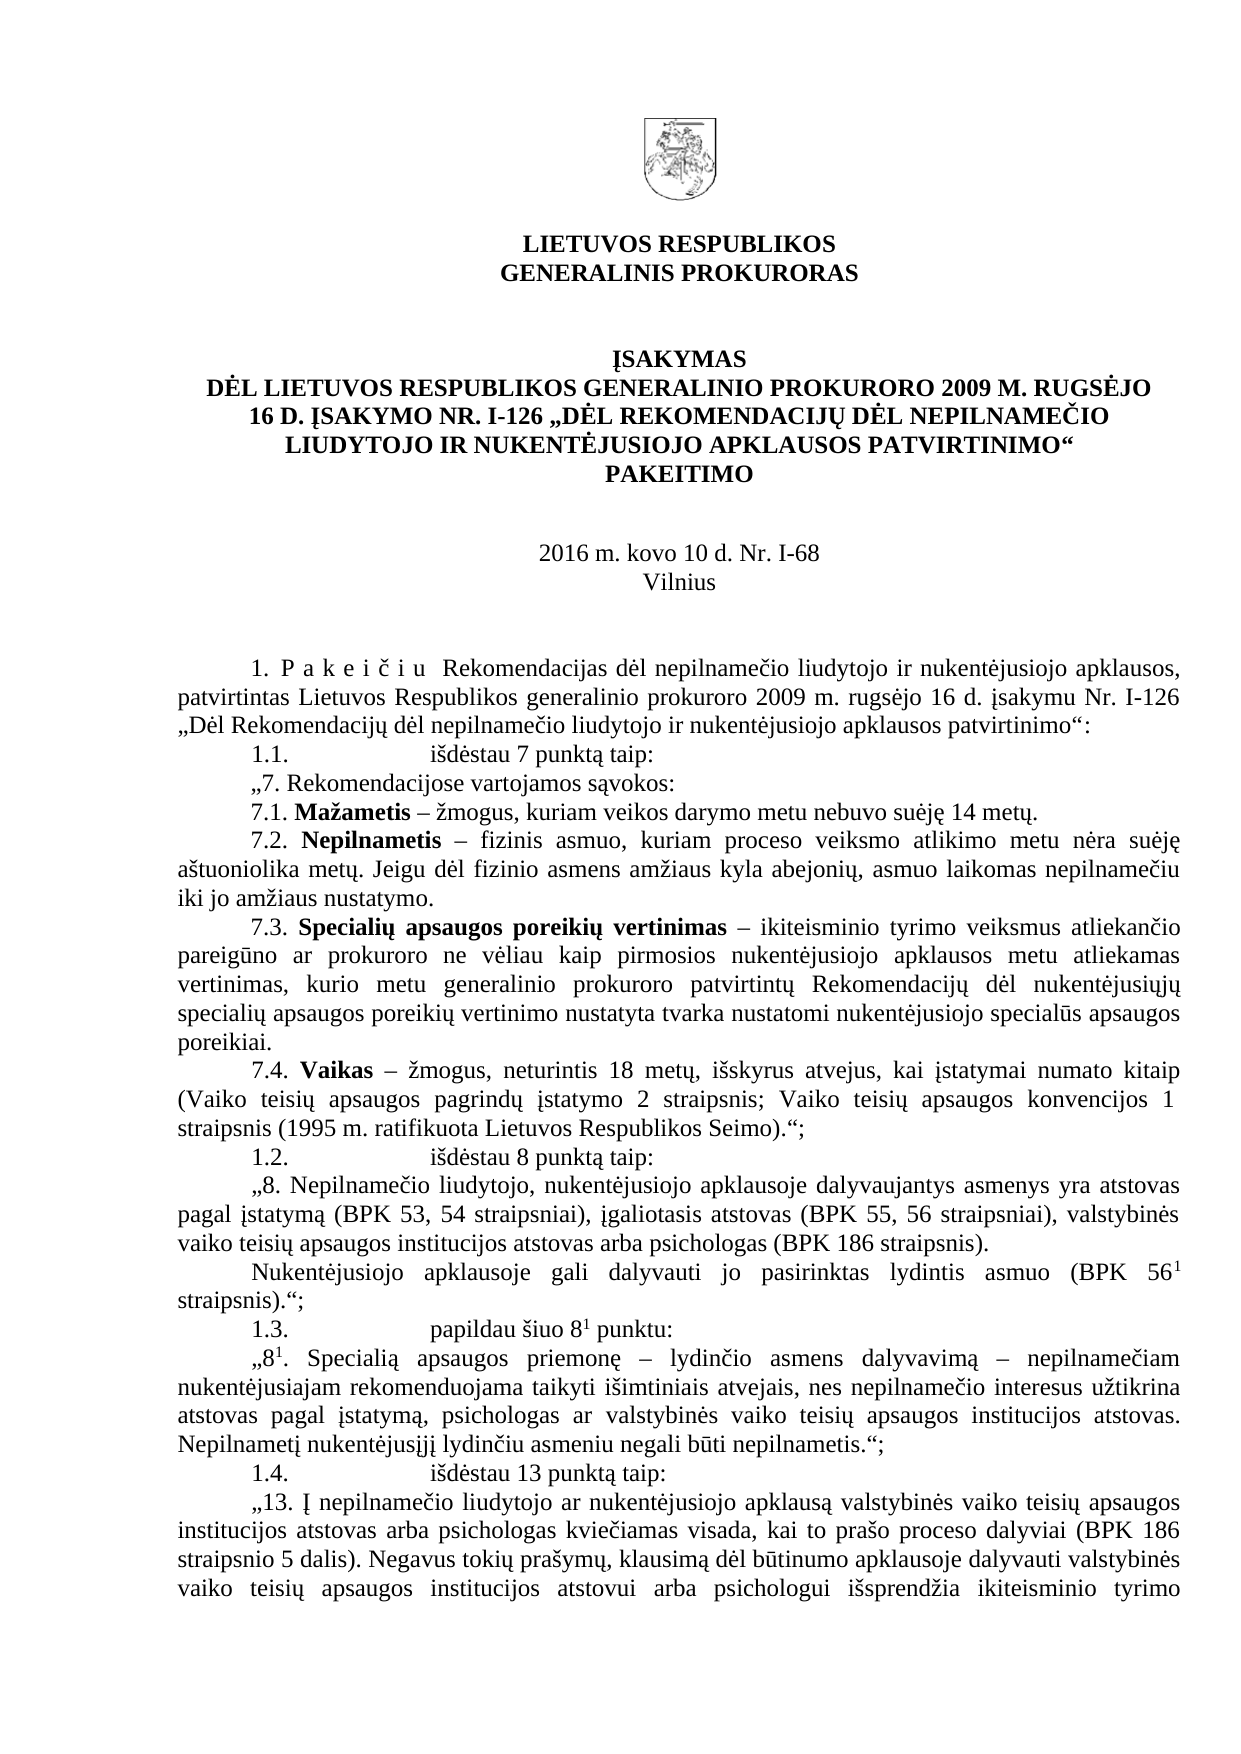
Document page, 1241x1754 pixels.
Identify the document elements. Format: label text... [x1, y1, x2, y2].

text 7.2. Nepilnametis – fizinis asmuo, kuriam proceso veiksmo atlikimo metu nėra suėję aštuoniolika metų. Jeigu dėl fizinio asmens amžiaus kyla abejonių, asmuo laikomas nepilnamečiu iki jo amžiaus nustatymo. [177, 826, 1181, 912]
text 2016 m. kovo 10 d. Nr. I-68 [177, 538, 1181, 567]
text 7.4. Vaikas – žmogus, neturintis 18 metų, išskyrus atvejus, kai įstatymai numato kitaip (Vaiko teisių apsaugos pagrindų įstatymo 2 straipsnis; Vaiko teisių apsaugos konvencijos 1 straipsnis (1995 m. ratifikuota Lietuvos Respublikos Seimo).“; [177, 1056, 1181, 1142]
text 7.3. Specialių apsaugos poreikių vertinimas – ikiteisminio tyrimo veiksmus atliekančio pareigūno ar prokuroro ne vėliau kaip pirmosios nukentėjusiojo apklausos metu atliekamas vertinimas, kurio metu generalinio prokuroro patvirtintų Rekomendacijų dėl nukentėjusiųjų specialių apsaugos poreikių vertinimo nustatyta tvarka nustatomi nukentėjusiojo specialūs apsaugos poreikiai. [177, 912, 1181, 1056]
text LIETUVOS RESPUBLIKOS [177, 229, 1181, 258]
text Nukentėjusiojo apklausoje gali dalyvauti jo pasirinktas lydintis asmuo (BPK 561 straipsnis).“; [177, 1257, 1181, 1314]
text 1. P a k e i č i u Rekomendacijas dėl nepilnamečio liudytojo ir nukentėjusiojo apklausos, patvirtintas Lietuvos Respublikos generalinio prokuroro 2009 m. rugsėjo 16 d. įsakymu Nr. I-126 „Dėl Rekomendacijų dėl nepilnamečio liudytojo ir nukentėjusiojo apklausos patvirtinimo“: [177, 653, 1181, 739]
text 1.4. išdėstau 13 punktą taip: [251, 1458, 1181, 1487]
text DĖL LIETUVOS RESPUBLIKOS GENERALINIO PROKURORO 2009 M. RUGSĖJO [177, 373, 1181, 401]
text „13. Į nepilnamečio liudytojo ar nukentėjusiojo apklausą valstybinės vaiko teisių apsaugos institucijos atstovas arba psichologas kviečiamas visada, kai to prašo proceso dalyviai (BPK 186 straipsnio 5 dalis). Negavus tokių prašymų, klausimą dėl būtinumo apklausoje dalyvauti valstybinės vaiko teisių apsaugos institucijos atstovui arba psichologui išsprendžia ikiteisminio tyrimo [177, 1487, 1181, 1602]
text „7. Rekomendacijose vartojamos sąvokos: [177, 768, 1181, 797]
text PAKEITIMO [177, 459, 1181, 488]
text 16 D. ĮSAKYMO NR. I-126 „DĖL REKOMENDACIJŲ DĖL NEPILNAMEČIO LIUDYTOJO IR NUKENTĖJUSIOJO APKLAUSOS PATVIRTINIMO“ [177, 401, 1181, 459]
text Vilnius [177, 567, 1181, 596]
text GENERALINIS PROKURORAS [177, 258, 1181, 286]
text 1.3. papildau šiuo 81 punktu: [251, 1314, 1181, 1343]
text 1.1. išdėstau 7 punktą taip: [251, 739, 1181, 768]
text 1.2. išdėstau 8 punktą taip: [251, 1142, 1181, 1171]
text „81. Specialią apsaugos priemonę – lydinčio asmens dalyvavimą – nepilnamečiam nukentėjusiajam rekomenduojama taikyti išimtiniais atvejais, nes nepilnamečio interesus užtikrina atstovas pagal įstatymą, psichologas ar valstybinės vaiko teisių apsaugos institucijos atstovas. Nepilnametį nukentėjusįjį lydinčiu asmeniu negali būti nepilnametis.“; [177, 1343, 1181, 1458]
text 7.1. Mažametis – žmogus, kuriam veikos darymo metu nebuvo suėję 14 metų. [177, 797, 1181, 826]
text „8. Nepilnamečio liudytojo, nukentėjusiojo apklausoje dalyvaujantys asmenys yra atstovas pagal įstatymą (BPK 53, 54 straipsniai), įgaliotasis atstovas (BPK 55, 56 straipsniai), valstybinės vaiko teisių apsaugos institucijos atstovas arba psichologas (BPK 186 straipsnis). [177, 1171, 1181, 1257]
text ĮSAKYMAS [177, 344, 1181, 373]
